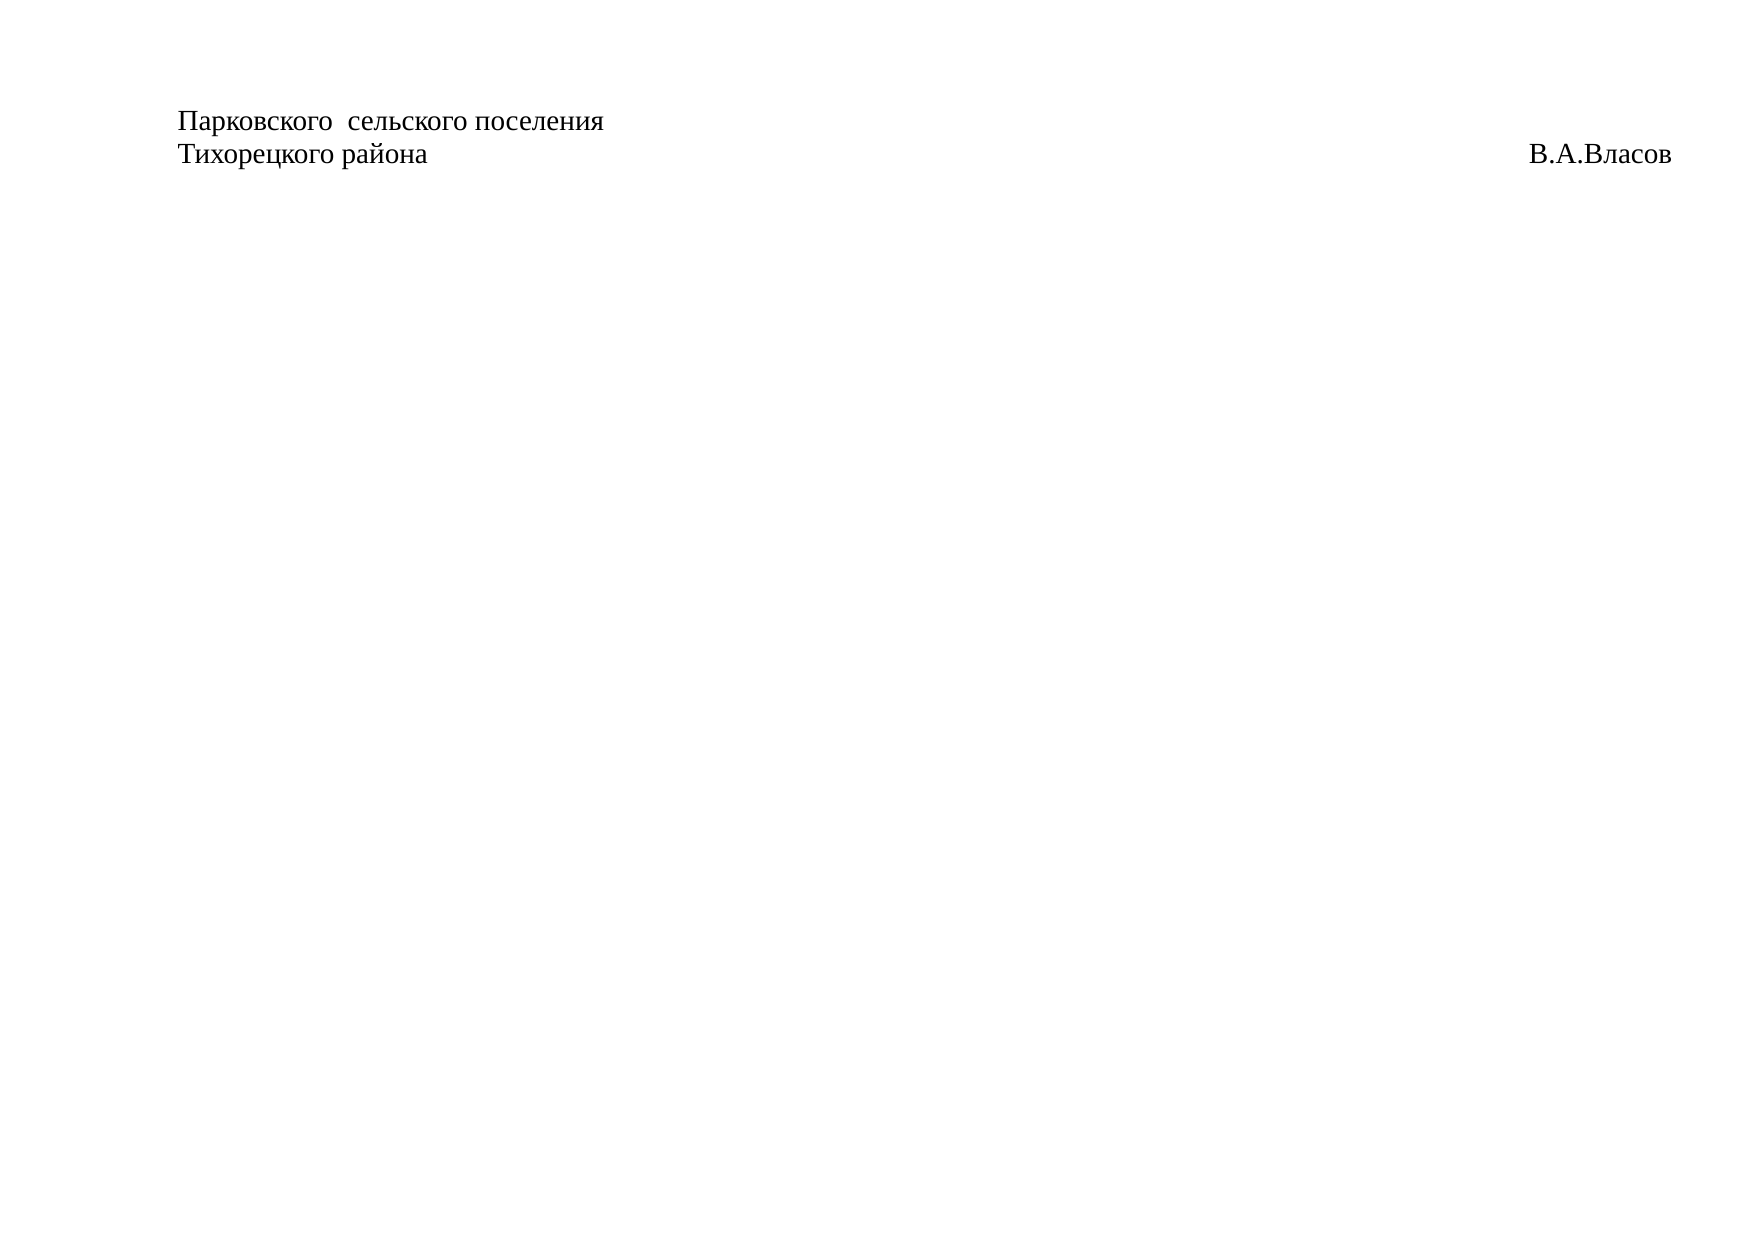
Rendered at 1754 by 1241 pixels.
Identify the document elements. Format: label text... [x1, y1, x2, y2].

text Тихорецкого района В.А.Власов [177, 137, 1695, 170]
text Парковского сельского поселения [177, 103, 1695, 137]
